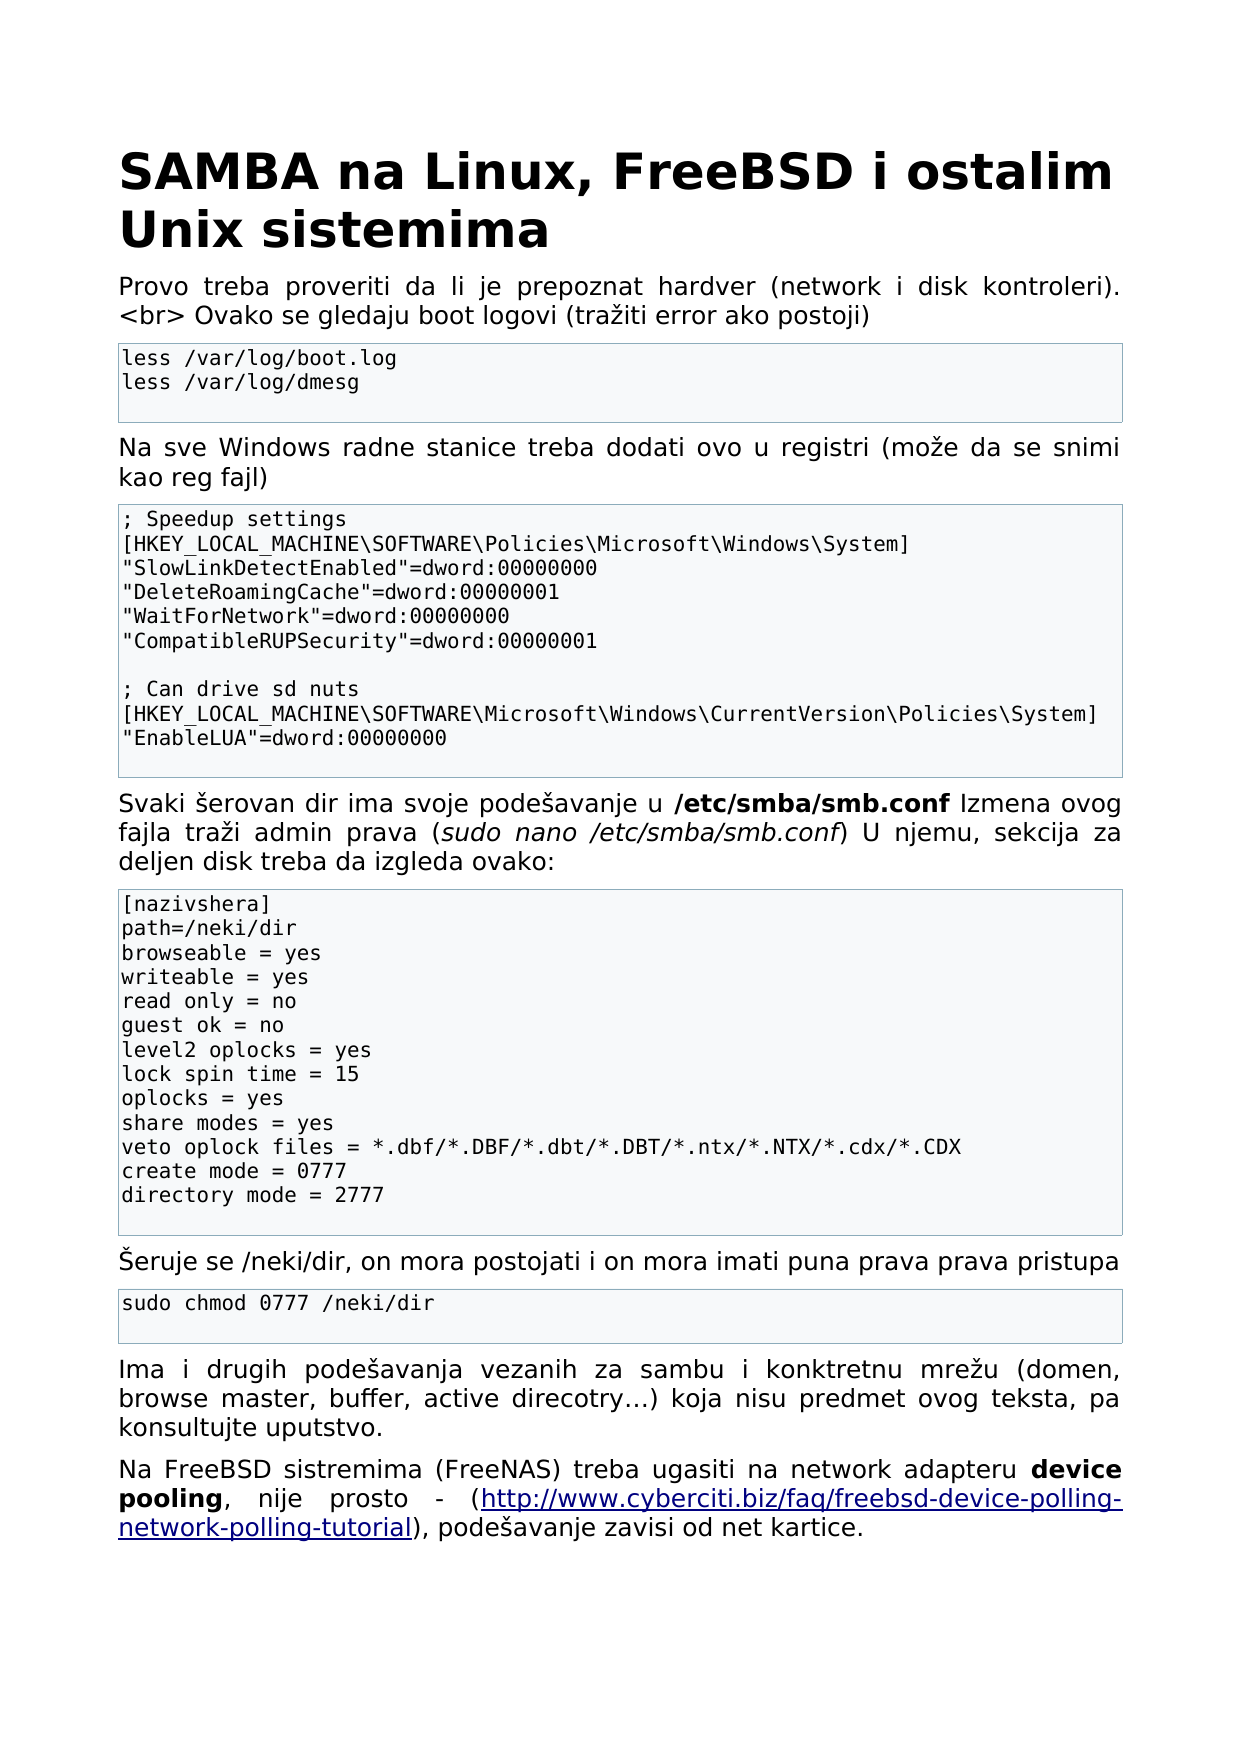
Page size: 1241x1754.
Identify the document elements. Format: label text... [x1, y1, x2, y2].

text Šeruje se /neki/dir, on mora postojati i on mora imati puna prava prava pristupa [118, 1247, 1122, 1276]
text less /var/log/boot.log less /var/log/dmesg [119, 344, 1122, 422]
text Na sve Windows radne stanice treba dodati ovo u registri (može da se snimi kao reg fajl) [118, 433, 1122, 492]
text [nazivshera] path=/neki/dir browseable = yes writeable = yes read only = no guest ok = no level2 oplocks = yes lock spin time = 15 oplocks = yes share modes = yes veto oplock files = *.dbf/*.DBF/*.dbt/*.DBT/*.ntx/*.NTX/*.cdx/*.CDX create mode = 0777 directory mode = 2777 [119, 890, 1122, 1235]
text Na FreeBSD sistremima (FreeNAS) treba ugasiti na network adapteru device pooling, nije prosto - (http://www.cyberciti.biz/faq/freebsd-device-polling-network-polling-tutorial), podešavanje zavisi od net kartice. [118, 1455, 1122, 1542]
text Svaki šerovan dir ima svoje podešavanje u /etc/smba/smb.conf Izmena ovog fajla traži admin prava (sudo nano /etc/smba/smb.conf) U njemu, sekcija za deljen disk treba da izgleda ovako: [118, 789, 1122, 877]
text Provo treba proveriti da li je prepoznat hardver (network i disk kontroleri). <br> Ovako se gledaju boot logovi (tražiti error ako postoji) [118, 272, 1122, 330]
subtitle SAMBA na Linux, FreeBSD i ostalim Unix sistemima [118, 143, 1122, 259]
text ; Speedup settings [HKEY_LOCAL_MACHINE\SOFTWARE\Policies\Microsoft\Windows\System] "SlowLinkDetectEnabled"=dword:00000000 "DeleteRoamingCache"=dword:00000001 "WaitForNetwork"=dword:00000000 "CompatibleRUPSecurity"=dword:00000001 ; Can drive sd nuts [HKEY_LOCAL_MACHINE\SOFTWARE\Microsoft\Windows\CurrentVersion\Policies\System] "EnableLUA"=dword:00000000 [119, 505, 1122, 777]
text Ima i drugih podešavanja vezanih za sambu i konktretnu mrežu (domen, browse master, buffer, active direcotry…) koja nisu predmet ovog teksta, pa konsultujte uputstvo. [118, 1355, 1122, 1442]
text sudo chmod 0777 /neki/dir [119, 1290, 1122, 1343]
